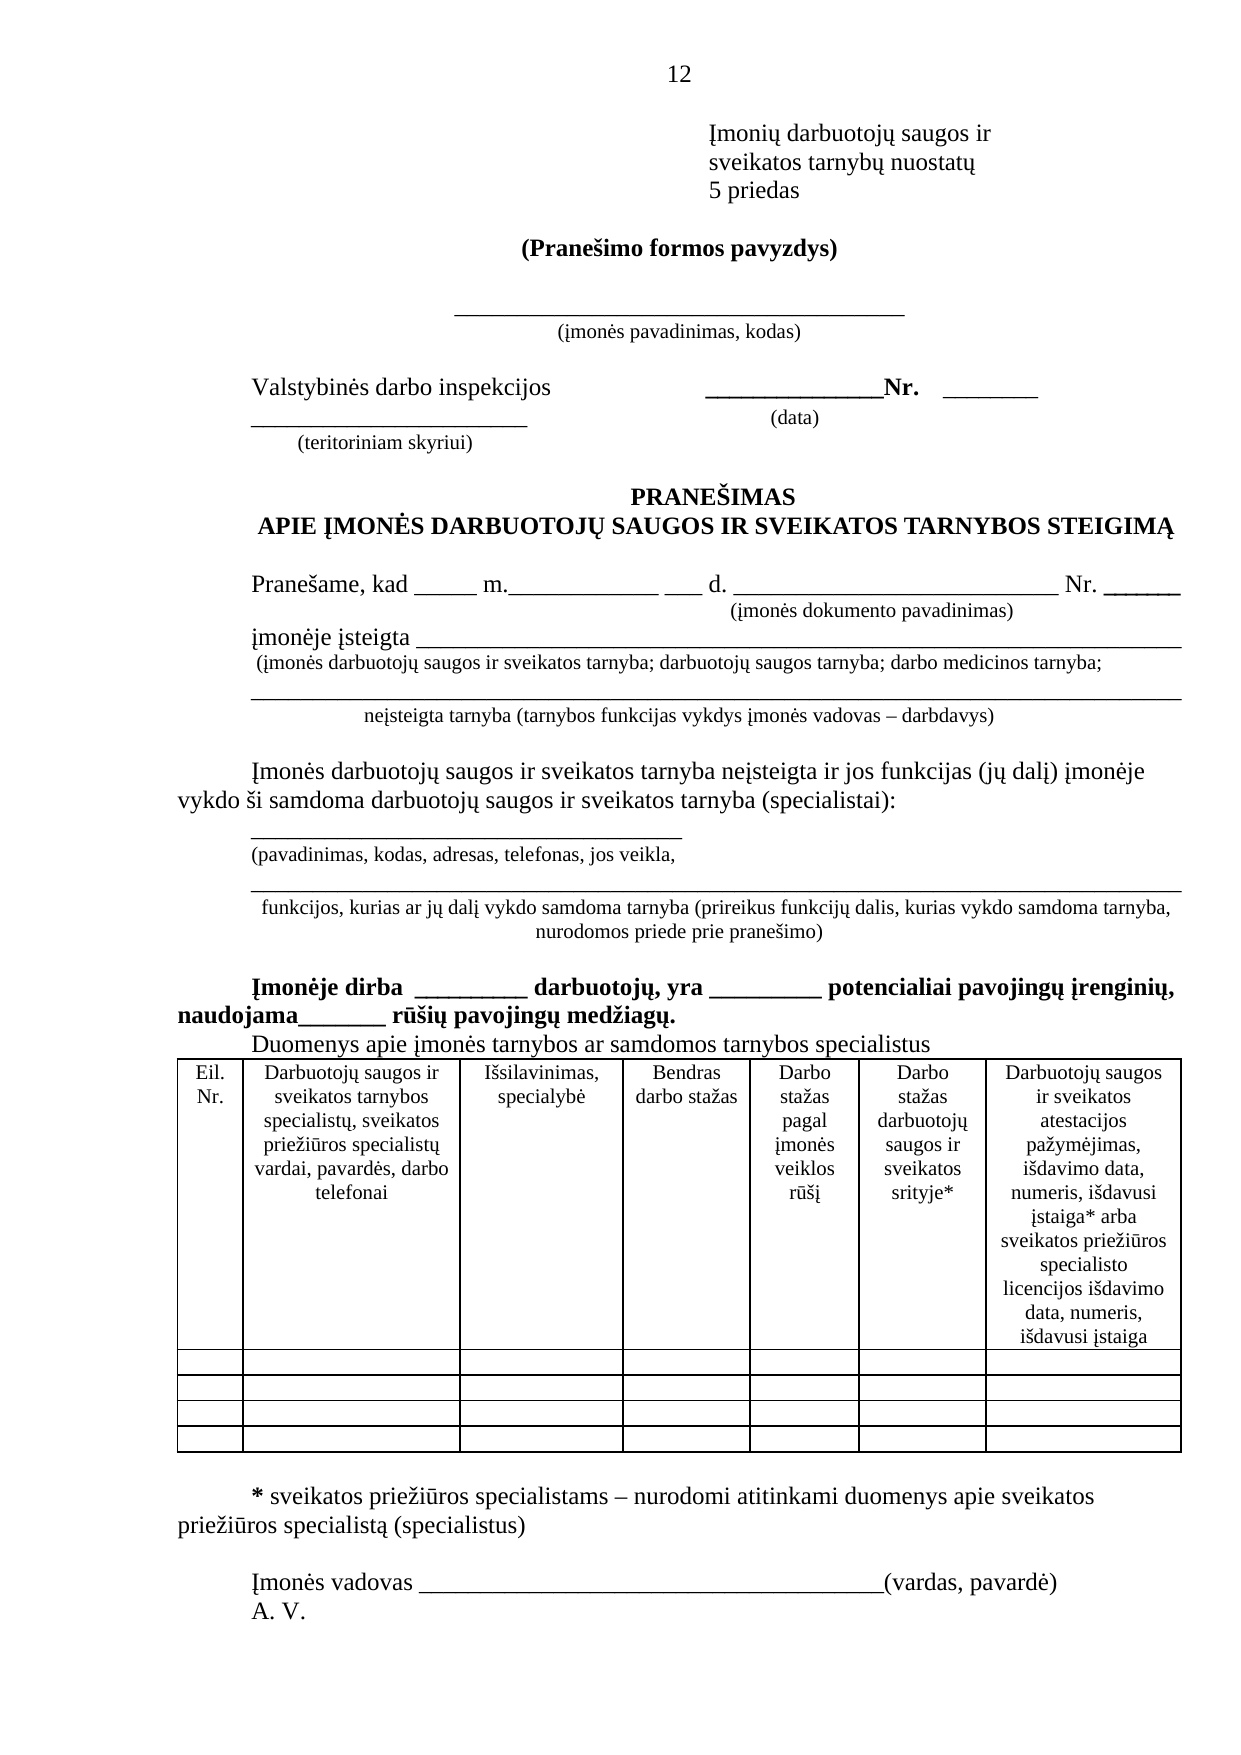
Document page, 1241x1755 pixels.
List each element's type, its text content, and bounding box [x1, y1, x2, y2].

text (Pranešimo formos pavyzdys) [177, 233, 1181, 262]
text Įmonės vadovas (vardas, pavardė) [177, 1567, 1181, 1596]
table_cell [178, 1350, 242, 1374]
text A. V. [177, 1596, 1181, 1625]
text (įmonės darbuotojų saugos ir sveikatos tarnyba; darbuotojų saugos tarnyba; darbo medicinos tarnyba; [177, 650, 1181, 674]
table_cell [461, 1427, 622, 1451]
text (įmonės dokumento pavadinimas) [177, 597, 1181, 622]
table_cell [178, 1427, 242, 1451]
text Įmonės darbuotojų saugos ir sveikatos tarnyba neįsteigta ir jos funkcijas (jų dalį) įmonėje vykdo ši samdoma darbuotojų saugos ir sveikatos tarnyba (specialistai): [177, 756, 1181, 813]
text neįsteigta tarnyba (tarnybos funkcijas vykdys įmonės vadovas – darbdavys) [177, 703, 1181, 727]
table_cell [751, 1376, 858, 1400]
text * sveikatos priežiūros specialistams – nurodomi atitinkami duomenys apie sveikatos priežiūros specialistą (specialistus) [177, 1481, 1181, 1539]
table_cell [987, 1427, 1180, 1451]
table_cell [987, 1401, 1180, 1425]
table_header Darbo stažas darbuotojų saugos ir sveikatos srityje* [860, 1060, 985, 1348]
text įmonėje įsteigta [177, 622, 1181, 650]
table_cell [178, 1376, 242, 1400]
text (pavadinimas, kodas, adresas, telefonas, jos veikla, [177, 842, 1181, 866]
table_cell [860, 1376, 985, 1400]
table_cell [624, 1376, 749, 1400]
text Įmonėje dirba darbuotojų, yra _________ potencialiai pavojingų įrenginių, naudojama_______ rūšių pavojingų medžiagų. [177, 972, 1181, 1029]
table_cell [461, 1376, 622, 1400]
table_cell [751, 1427, 858, 1451]
table_cell [178, 1401, 242, 1425]
table_cell [624, 1401, 749, 1425]
table_cell [987, 1350, 1180, 1374]
text (data) [177, 401, 1181, 430]
table_cell [244, 1376, 459, 1400]
table_cell [461, 1401, 622, 1425]
table_cell [624, 1427, 749, 1451]
table_cell [624, 1350, 749, 1374]
text APIE ĮMONĖS DARBUOTOJŲ SAUGOS IR SVEIKATOS TARNYBOS STEIGIMĄ [177, 511, 1181, 540]
table_header Darbuotojų saugos ir sveikatos tarnybos specialistų, sveikatos priežiūros specialistų vardai, pavardės, darbo telefonai [244, 1060, 459, 1348]
text Įmonių darbuotojų saugos ir [177, 118, 1181, 147]
table_cell [751, 1350, 858, 1374]
table_header Eil. Nr. [178, 1060, 242, 1348]
text PRANEŠIMAS [177, 482, 1181, 511]
table_cell [244, 1427, 459, 1451]
table_cell [860, 1401, 985, 1425]
text Valstybinės darbo inspekcijos Nr. [177, 372, 1181, 401]
table_header Darbuotojų saugos ir sveikatos atestacijos pažymėjimas, išdavimo data, numeris, išdavusi įstaiga* arba sveikatos priežiūros specialisto licencijos išdavimo data, numeris, išdavusi įstaiga [987, 1060, 1180, 1348]
text Duomenys apie įmonės tarnybos ar samdomos tarnybos specialistus [177, 1029, 1181, 1058]
table_cell [860, 1350, 985, 1374]
text Pranešame, kad _____ m.____________ ___ d. __________________________ Nr. [177, 569, 1181, 597]
table_cell [244, 1401, 459, 1425]
text 5 priedas [177, 176, 1181, 204]
table_cell [461, 1350, 622, 1374]
table_header Darbo stažas pagal įmonės veiklos rūšį [751, 1060, 858, 1348]
table_header Bendras darbo stažas [624, 1060, 749, 1348]
text ____________________________________ [177, 291, 1181, 319]
table_cell [751, 1401, 858, 1425]
text (teritoriniam skyriui) [177, 430, 1181, 454]
table_cell [244, 1350, 459, 1374]
text sveikatos tarnybų nuostatų [177, 147, 1181, 176]
table_cell [987, 1376, 1180, 1400]
text funkcijos, kurias ar jų dalį vykdo samdoma tarnyba (prireikus funkcijų dalis, kurias vykdo samdoma tarnyba, nurodomos priede prie pranešimo) [177, 895, 1181, 943]
table_cell [860, 1427, 985, 1451]
table_header Išsilavinimas, specialybė [461, 1060, 622, 1348]
text (įmonės pavadinimas, kodas) [177, 319, 1181, 343]
